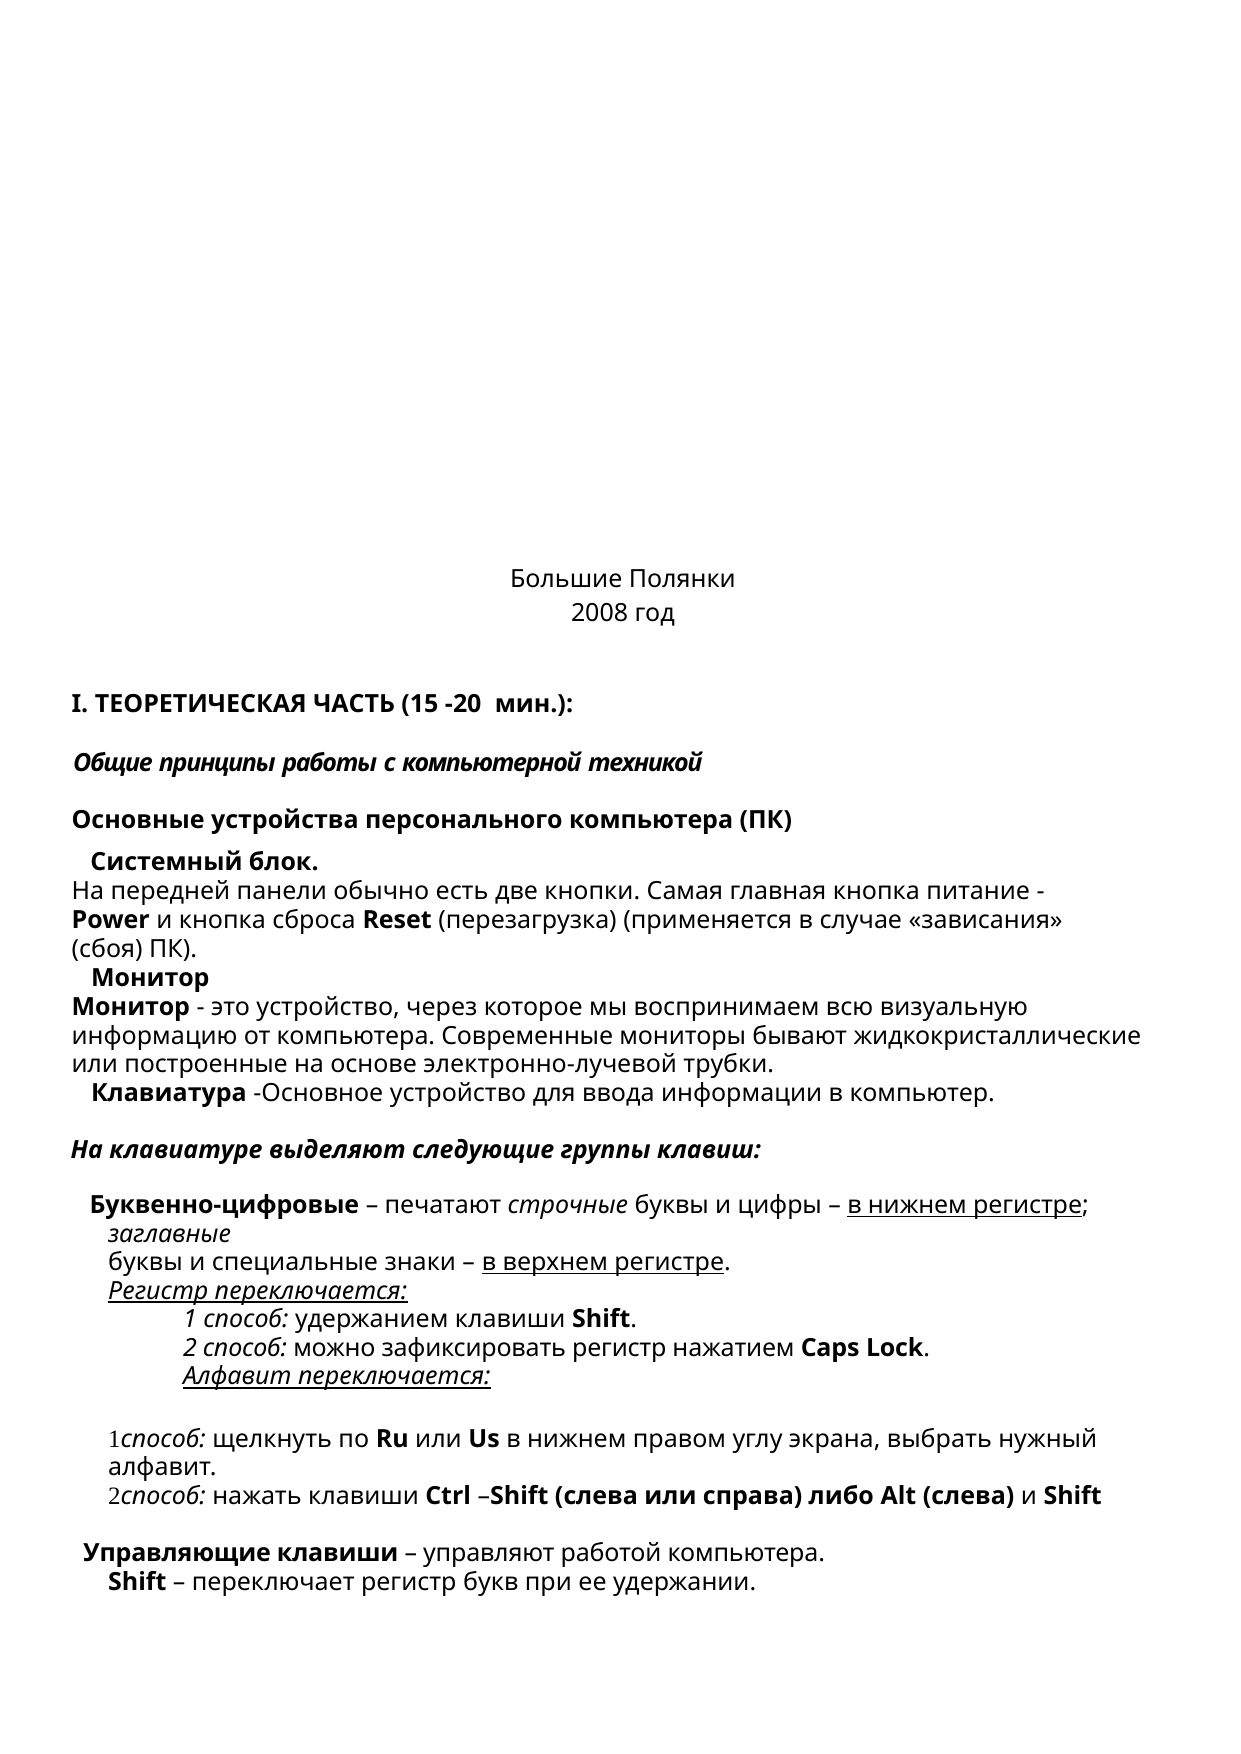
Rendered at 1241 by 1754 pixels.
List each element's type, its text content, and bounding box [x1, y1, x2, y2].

text На передней панели обычно есть две кнопки. Самая главная кнопка питание - Power и кнопка сброса Reset (перезагрузка) (применяется в случае «зависания» (сбоя) ПК). [71, 877, 1083, 963]
text Монитор - это устройство, через которое мы воспринимаем всю визуальную информацию от компьютера. Современные мониторы бывают жидкокристаллические или построенные на основе электронно-лучевой трубки. [71, 993, 1175, 1078]
text I. TЕОРЕТИЧЕСКАЯ ЧАСТЬ (15 -20 мин.): [71, 667, 1175, 724]
text 2008 год [70, 595, 1175, 629]
list 1 способ: удержанием клавиши Shift. [145, 1305, 1175, 1333]
text Основные устройства персонального компьютера (ПК) [71, 783, 1175, 840]
text Общие принципы работы с компьютерной техникой [73, 725, 1175, 783]
text Клавиатура -Основное устройство для ввода информации в компьютер. [71, 1079, 1175, 1108]
text Буквенно-цифровые – печатают строчные буквы и цифры – в нижнем регистре; заглавные буквы и специальные знаки – в верхнем регистре. Регистр переключается: [70, 1191, 1175, 1305]
list Алфавит переключается: [145, 1362, 1172, 1390]
list 2 способ: можно зафиксировать регистр нажатием Caps Lock. [145, 1333, 1172, 1362]
text Большие Полянки [70, 561, 1175, 595]
list способ: нажать клавиши Ctrl –Shift (слева или справа) либо Alt (слева) и Shift [108, 1482, 1175, 1510]
text Системный блок. [71, 848, 1175, 877]
text На клавиатуре выделяют следующие группы клавиш: [70, 1132, 1175, 1166]
list способ: щелкнуть по Ru или Us в нижнем правом углу экрана, выбрать нужный алфавит. [108, 1424, 1175, 1482]
text Монитор [71, 963, 1083, 992]
text Управляющие клавиши – управляют работой компьютера. Shift – переключает регистр букв при ее удержании. [70, 1539, 1178, 1596]
